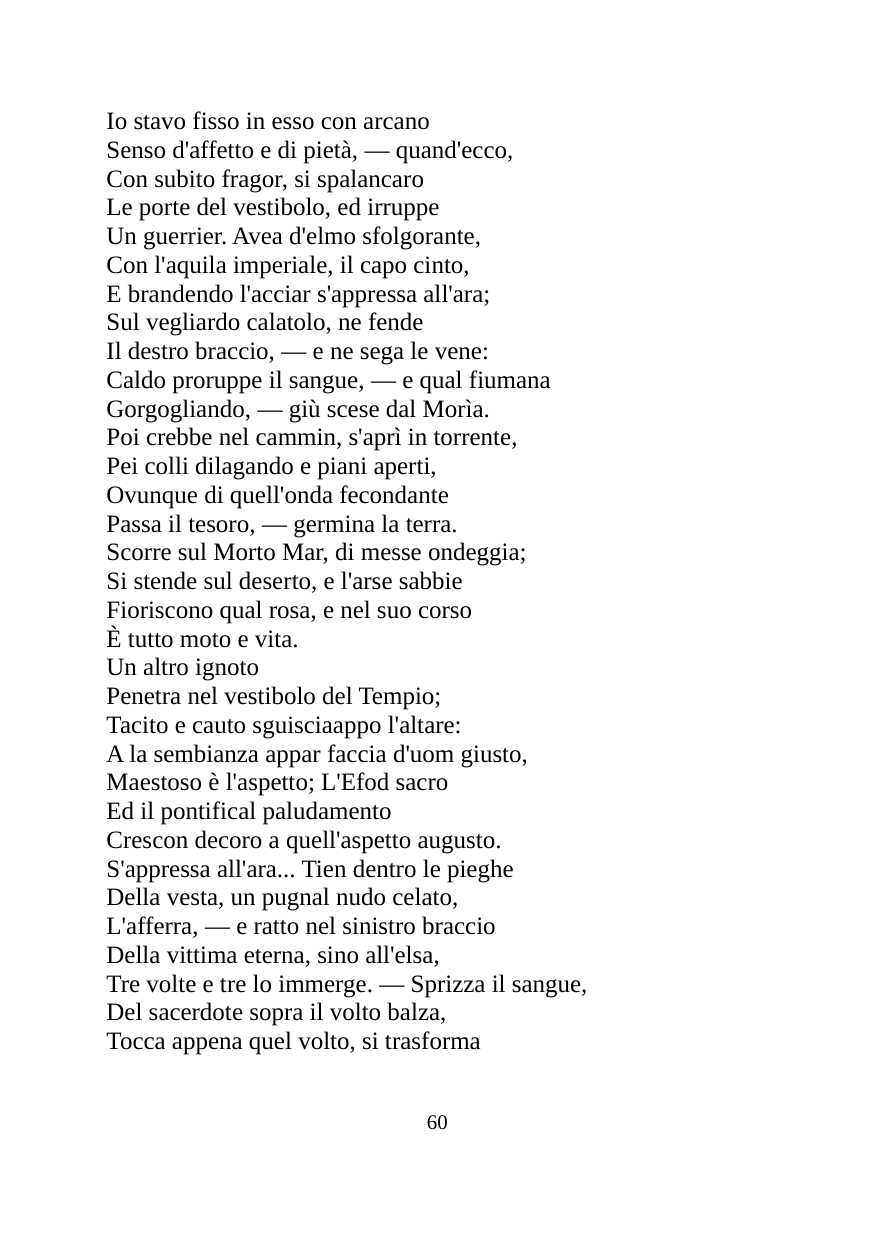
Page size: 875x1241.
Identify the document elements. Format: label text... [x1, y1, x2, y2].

text A la sembianza appar faccia d'uom giusto, [106, 739, 768, 767]
text Un guerrier. Avea d'elmo sfolgorante, [106, 221, 768, 250]
text Scorre sul Morto Mar, di messe ondeggia; [106, 537, 768, 566]
text Ed il pontifical paludamento [106, 796, 768, 825]
text Del sacerdote sopra il volto balza, [106, 997, 768, 1026]
text Tre volte e tre lo immerge. ― Sprizza il sangue, [106, 969, 768, 997]
text Io stavo fisso in esso con arcano [106, 106, 768, 135]
text Fioriscono qual rosa, e nel suo corso [106, 595, 768, 624]
text Ovunque di quell'onda fecondante [106, 480, 768, 509]
text Crescon decoro a quell'aspetto augusto. [106, 825, 768, 854]
text Il destro braccio, ― e ne sega le vene: [106, 336, 768, 365]
text Tacito e cauto sguisciaappo l'altare: [106, 710, 768, 739]
text È tutto moto e vita. [106, 624, 768, 652]
text Sul vegliardo calatolo, ne fende [106, 307, 768, 336]
text Poi crebbe nel cammin, s'aprì in torrente, [106, 422, 768, 451]
text Le porte del vestibolo, ed irruppe [106, 192, 768, 221]
text Un altro ignoto [106, 652, 768, 681]
text L'afferra, ― e ratto nel sinistro braccio [106, 911, 768, 940]
text Con subito fragor, si spalancaro [106, 164, 768, 192]
text Pei colli dilagando e piani aperti, [106, 451, 768, 480]
text Con l'aquila imperiale, il capo cinto, [106, 250, 768, 279]
text S'appressa all'ara... Tien dentro le pieghe [106, 854, 768, 882]
text Penetra nel vestibolo del Tempio; [106, 681, 768, 710]
text Caldo proruppe il sangue, ― e qual fiumana [106, 365, 768, 394]
text Si stende sul deserto, e l'arse sabbie [106, 566, 768, 595]
text E brandendo l'acciar s'appressa all'ara; [106, 279, 768, 307]
text Della vesta, un pugnal nudo celato, [106, 882, 768, 911]
text Passa il tesoro, ― germina la terra. [106, 509, 768, 537]
text Della vittima eterna, sino all'elsa, [106, 940, 768, 969]
text Maestoso è l'aspetto; L'Efod sacro [106, 767, 768, 796]
text Tocca appena quel volto, si trasforma [106, 1026, 768, 1055]
text Senso d'affetto e di pietà, ― quand'ecco, [106, 135, 768, 164]
text Gorgogliando, ― giù scese dal Morìa. [106, 394, 768, 422]
